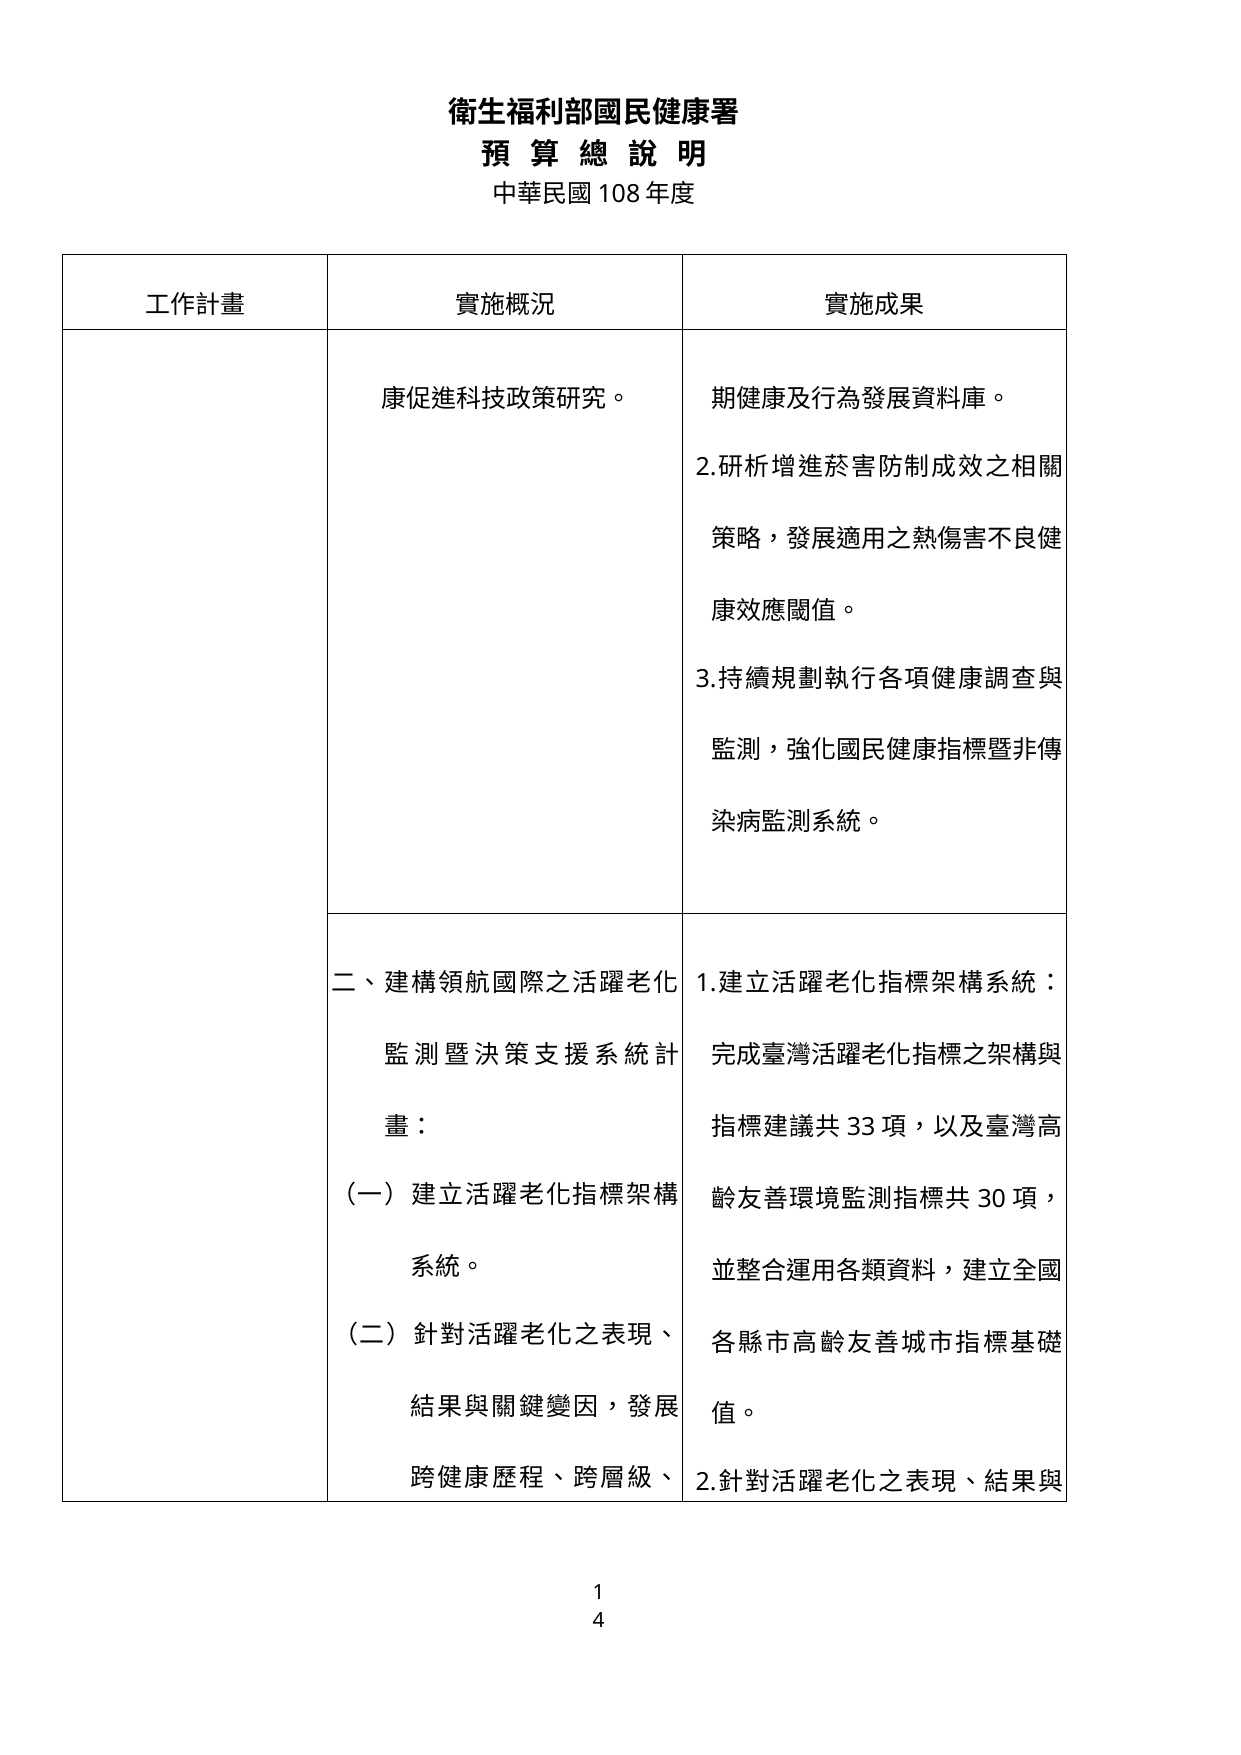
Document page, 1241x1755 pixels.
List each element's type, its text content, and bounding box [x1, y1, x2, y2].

table_cell 1.建立活躍老化指標架構系統：完成臺灣活躍老化指標之架構與指標建議共33項，以及臺灣高齡友善環境監測指標共30項，並整合運用各類資料，建立全國各縣市高齡友善城市指標基礎值。 2.針對活躍老化之表現、結果與 [683, 914, 1066, 1501]
table_header 實施概況 [328, 255, 682, 329]
table_cell [63, 330, 327, 1501]
table_cell 康促進科技政策研究。 [328, 330, 682, 913]
table_header 實施成果 [683, 255, 1066, 329]
table_cell 期健康及行為發展資料庫。 2.研析增進菸害防制成效之相關策略，發展適用之熱傷害不良健康效應閾值。 3.持續規劃執行各項健康調查與監測，強化國民健康指標暨非傳染病監測系統。 [683, 330, 1066, 913]
table_cell 二、建構領航國際之活躍老化監測暨決策支援系統計畫： （一）建立活躍老化指標架構系統。 （二）針對活躍老化之表現、結果與關鍵變因，發展跨健康歷程、跨層級、 [328, 914, 682, 1501]
table_header 工作計畫 [63, 255, 327, 329]
